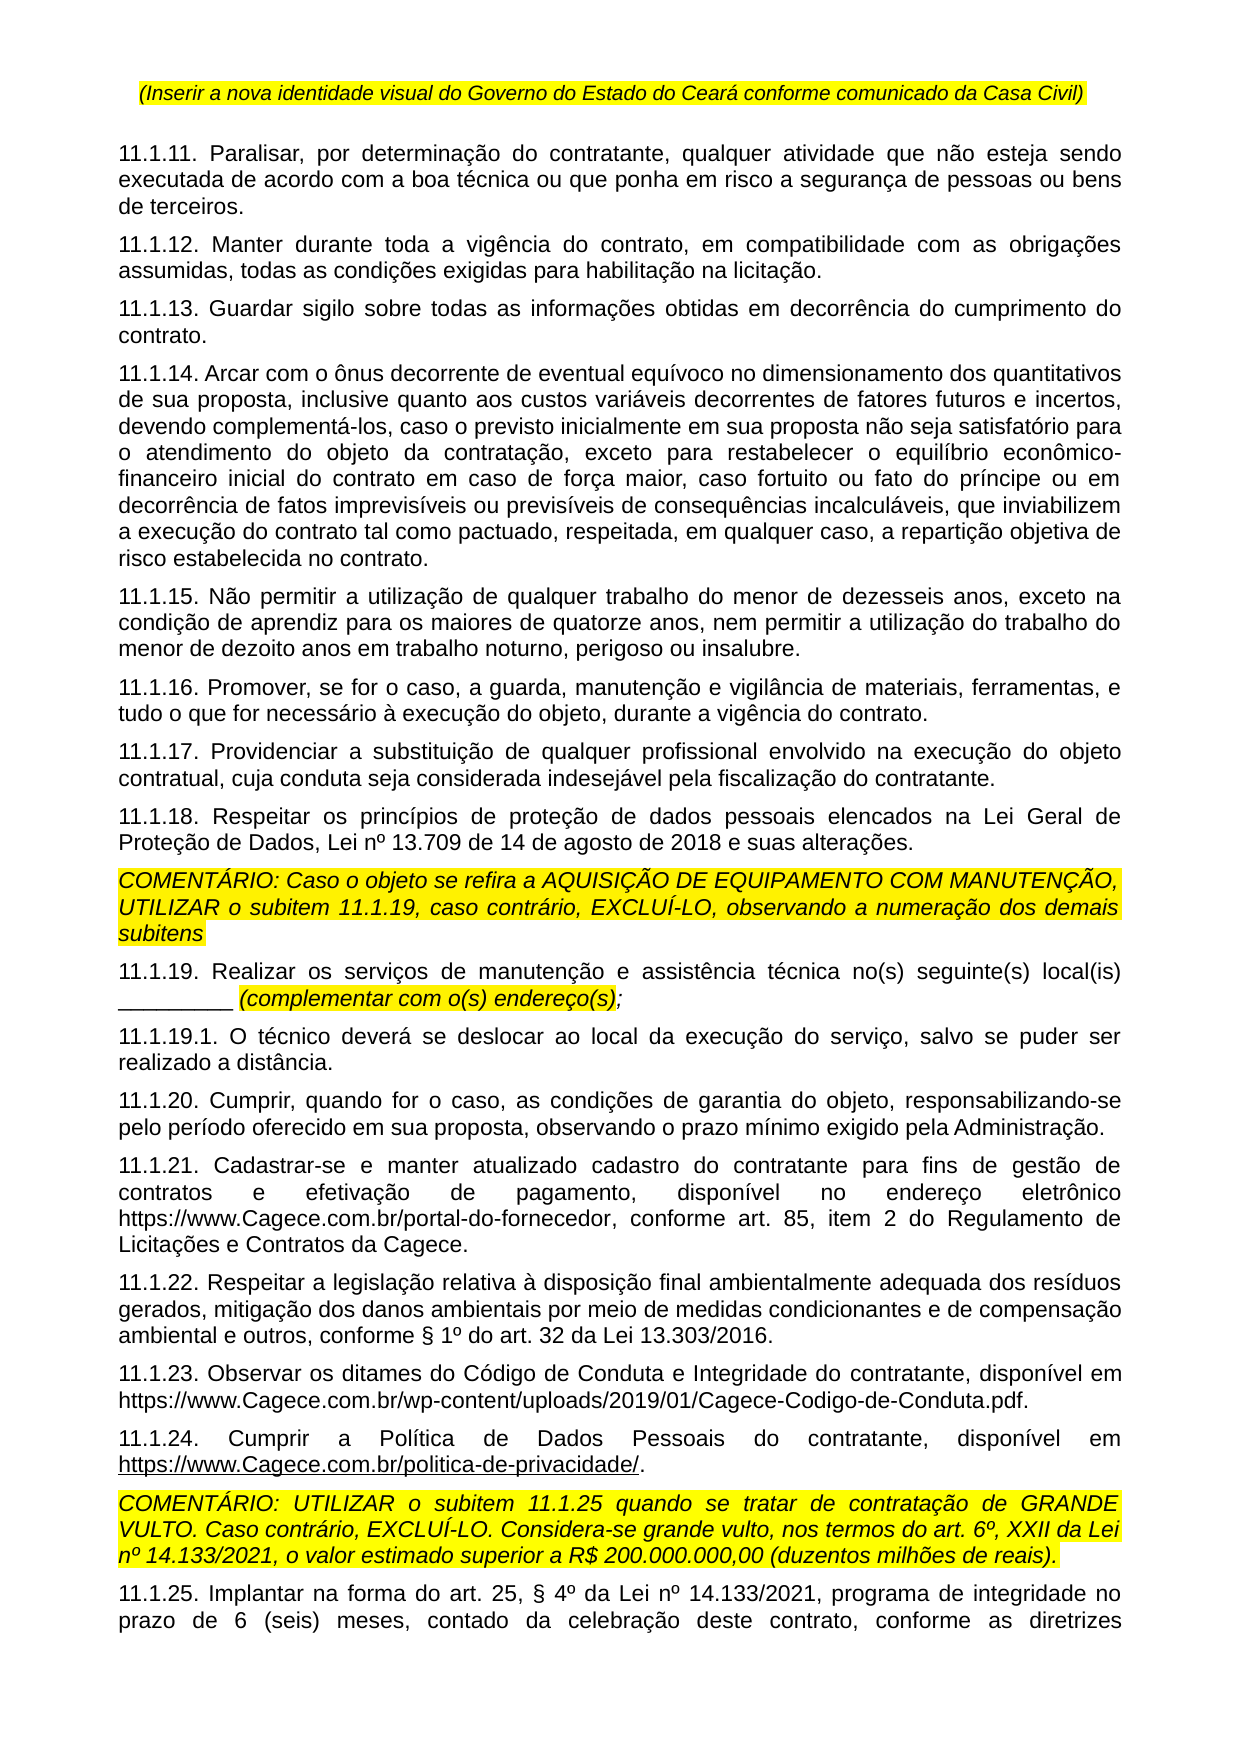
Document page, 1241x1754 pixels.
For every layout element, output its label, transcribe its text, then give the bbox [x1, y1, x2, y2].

text 11.1.13. Guardar sigilo sobre todas as informações obtidas em decorrência do cumprimento do contrato. [118, 295, 1122, 348]
text COMENTÁRIO: UTILIZAR o subitem 11.1.25 quando se tratar de contratação de GRANDE VULTO. Caso contrário, EXCLUÍ-LO. Considera-se grande vulto, nos termos do art. 6º, XXII da Lei nº 14.133/2021, o valor estimado superior a R$ 200.000.000,00 (duzentos milhões de reais). [118, 1489, 1122, 1568]
text 11.1.16. Promover, se for o caso, a guarda, manutenção e vigilância de materiais, ferramentas, e tudo o que for necessário à execução do objeto, durante a vigência do contrato. [118, 674, 1122, 726]
text COMENTÁRIO: Caso o objeto se refira a AQUISIÇÃO DE EQUIPAMENTO COM MANUTENÇÃO, UTILIZAR o subitem 11.1.19, caso contrário, EXCLUÍ-LO, observando a numeração dos demais subitens [118, 867, 1122, 946]
text 11.1.25. Implantar na forma do art. 25, § 4º da Lei nº 14.133/2021, programa de integridade no prazo de 6 (seis) meses, contado da celebração deste contrato, conforme as diretrizes [118, 1580, 1122, 1633]
text 11.1.21. Cadastrar-se e manter atualizado cadastro do contratante para fins de gestão de contratos e efetivação de pagamento, disponível no endereço eletrônico https://www.Cagece.com.br/portal-do-fornecedor, conforme art. 85, item 2 do Regulamento de Licitações e Contratos da Cagece. [118, 1152, 1122, 1257]
text 11.1.19.1. O técnico deverá se deslocar ao local da execução do serviço, salvo se puder ser realizado a distância. [118, 1023, 1122, 1076]
text 11.1.17. Providenciar a substituição de qualquer profissional envolvido na execução do objeto contratual, cuja conduta seja considerada indesejável pela fiscalização do contratante. [118, 738, 1122, 791]
text 11.1.11. Paralisar, por determinação do contratante, qualquer atividade que não esteja sendo executada de acordo com a boa técnica ou que ponha em risco a segurança de pessoas ou bens de terceiros. [118, 140, 1122, 219]
text 11.1.12. Manter durante toda a vigência do contrato, em compatibilidade com as obrigações assumidas, todas as condições exigidas para habilitação na licitação. [118, 231, 1122, 283]
text 11.1.18. Respeitar os princípios de proteção de dados pessoais elencados na Lei Geral de Proteção de Dados, Lei nº 13.709 de 14 de agosto de 2018 e suas alterações. [118, 803, 1122, 856]
text 11.1.22. Respeitar a legislação relativa à disposição final ambientalmente adequada dos resíduos gerados, mitigação dos danos ambientais por meio de medidas condicionantes e de compensação ambiental e outros, conforme § 1º do art. 32 da Lei 13.303/2016. [118, 1269, 1122, 1348]
text 11.1.19. Realizar os serviços de manutenção e assistência técnica no(s) seguinte(s) local(is) _________ (complementar com o(s) endereço(s); [118, 958, 1122, 1011]
text 11.1.24. Cumprir a Política de Dados Pessoais do contratante, disponível em https://www.Cagece.com.br/politica-de-privacidade/. [118, 1425, 1122, 1478]
text 11.1.23. Observar os ditames do Código de Conduta e Integridade do contratante, disponível em https://www.Cagece.com.br/wp-content/uploads/2019/01/Cagece-Codigo-de-Conduta.pdf. [118, 1360, 1122, 1413]
text 11.1.20. Cumprir, quando for o caso, as condições de garantia do objeto, responsabilizando-se pelo período oferecido em sua proposta, observando o prazo mínimo exigido pela Administração. [118, 1087, 1122, 1140]
text 11.1.15. Não permitir a utilização de qualquer trabalho do menor de dezesseis anos, exceto na condição de aprendiz para os maiores de quatorze anos, nem permitir a utilização do trabalho do menor de dezoito anos em trabalho noturno, perigoso ou insalubre. [118, 583, 1122, 662]
text 11.1.14. Arcar com o ônus decorrente de eventual equívoco no dimensionamento dos quantitativos de sua proposta, inclusive quanto aos custos variáveis decorrentes de fatores futuros e incertos, devendo complementá-los, caso o previsto inicialmente em sua proposta não seja satisfatório para o atendimento do objeto da contratação, exceto para restabelecer o equilíbrio econômico-financeiro inicial do contrato em caso de força maior, caso fortuito ou fato do príncipe ou em decorrência de fatos imprevisíveis ou previsíveis de consequências incalculáveis, que inviabilizem a execução do contrato tal como pactuado, respeitada, em qualquer caso, a repartição objetiva de risco estabelecida no contrato. [118, 360, 1122, 571]
